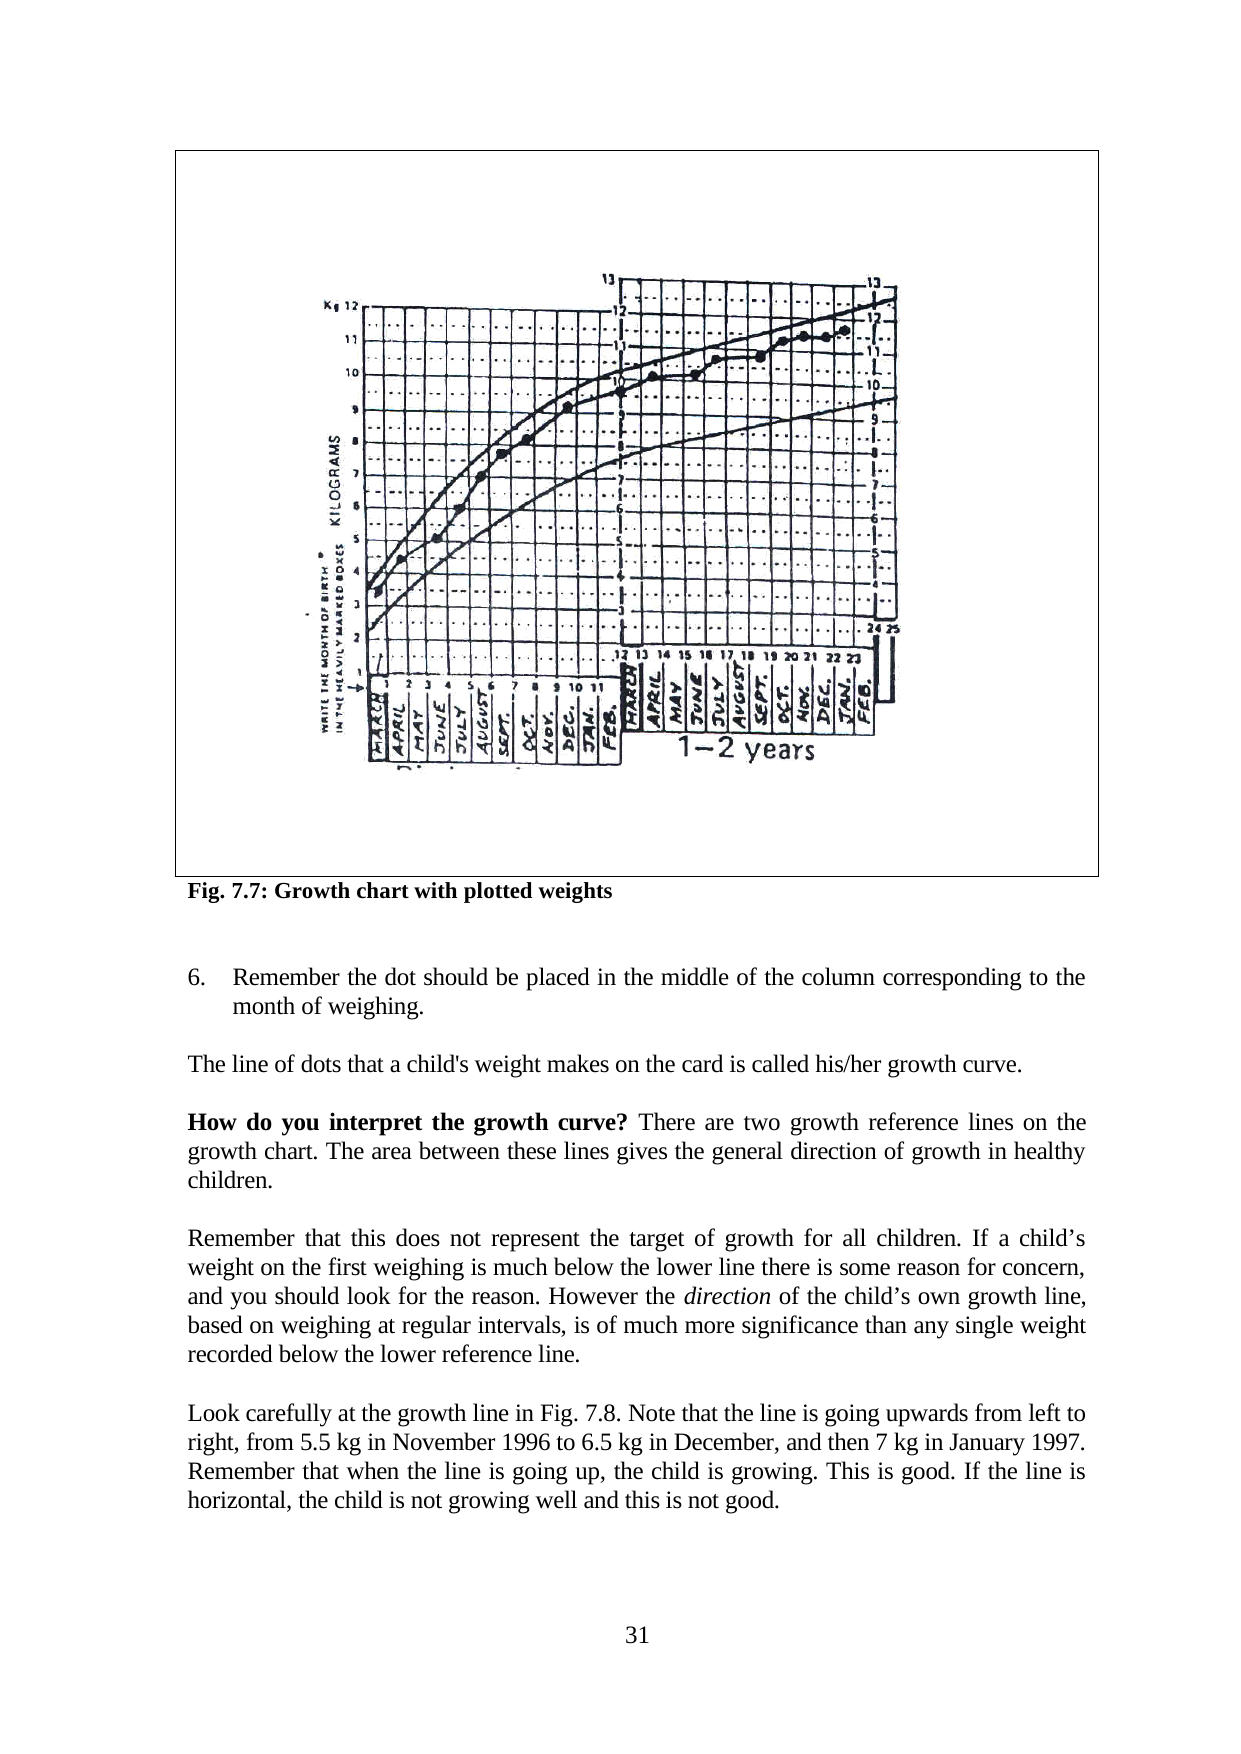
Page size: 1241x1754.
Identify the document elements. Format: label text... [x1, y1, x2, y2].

list Remember the dot should be placed in the middle of the column corresponding to the month of weighing. [187, 962, 1087, 1020]
text Remember that this does not represent the target of growth for all children. If a child’s weight on the first weighing is much below the lower line there is some reason for concern, and you should look for the reason. However the direction of the child’s own growth line, based on weighing at regular intervals, is of much more significance than any single weight recorded below the lower reference line. [187, 1223, 1087, 1368]
text The line of dots that a child's weight makes on the card is called his/her growth curve. [187, 1049, 1087, 1078]
text How do you interpret the growth curve? There are two growth reference lines on the growth chart. The area between these lines gives the general direction of growth in healthy children. [187, 1107, 1087, 1194]
text Fig. 7.7: Growth chart with plotted weights [187, 877, 1087, 903]
picture [203, 160, 1040, 867]
text Look carefully at the growth line in Fig. 7.8. Note that the line is going upwards from left to right, from 5.5 kg in November 1996 to 6.5 kg in December, and then 7 kg in January 1997. Remember that when the line is going up, the child is growing. This is good. If the line is horizontal, the child is not growing well and this is not good. [187, 1397, 1087, 1514]
table_header [176, 151, 1098, 876]
